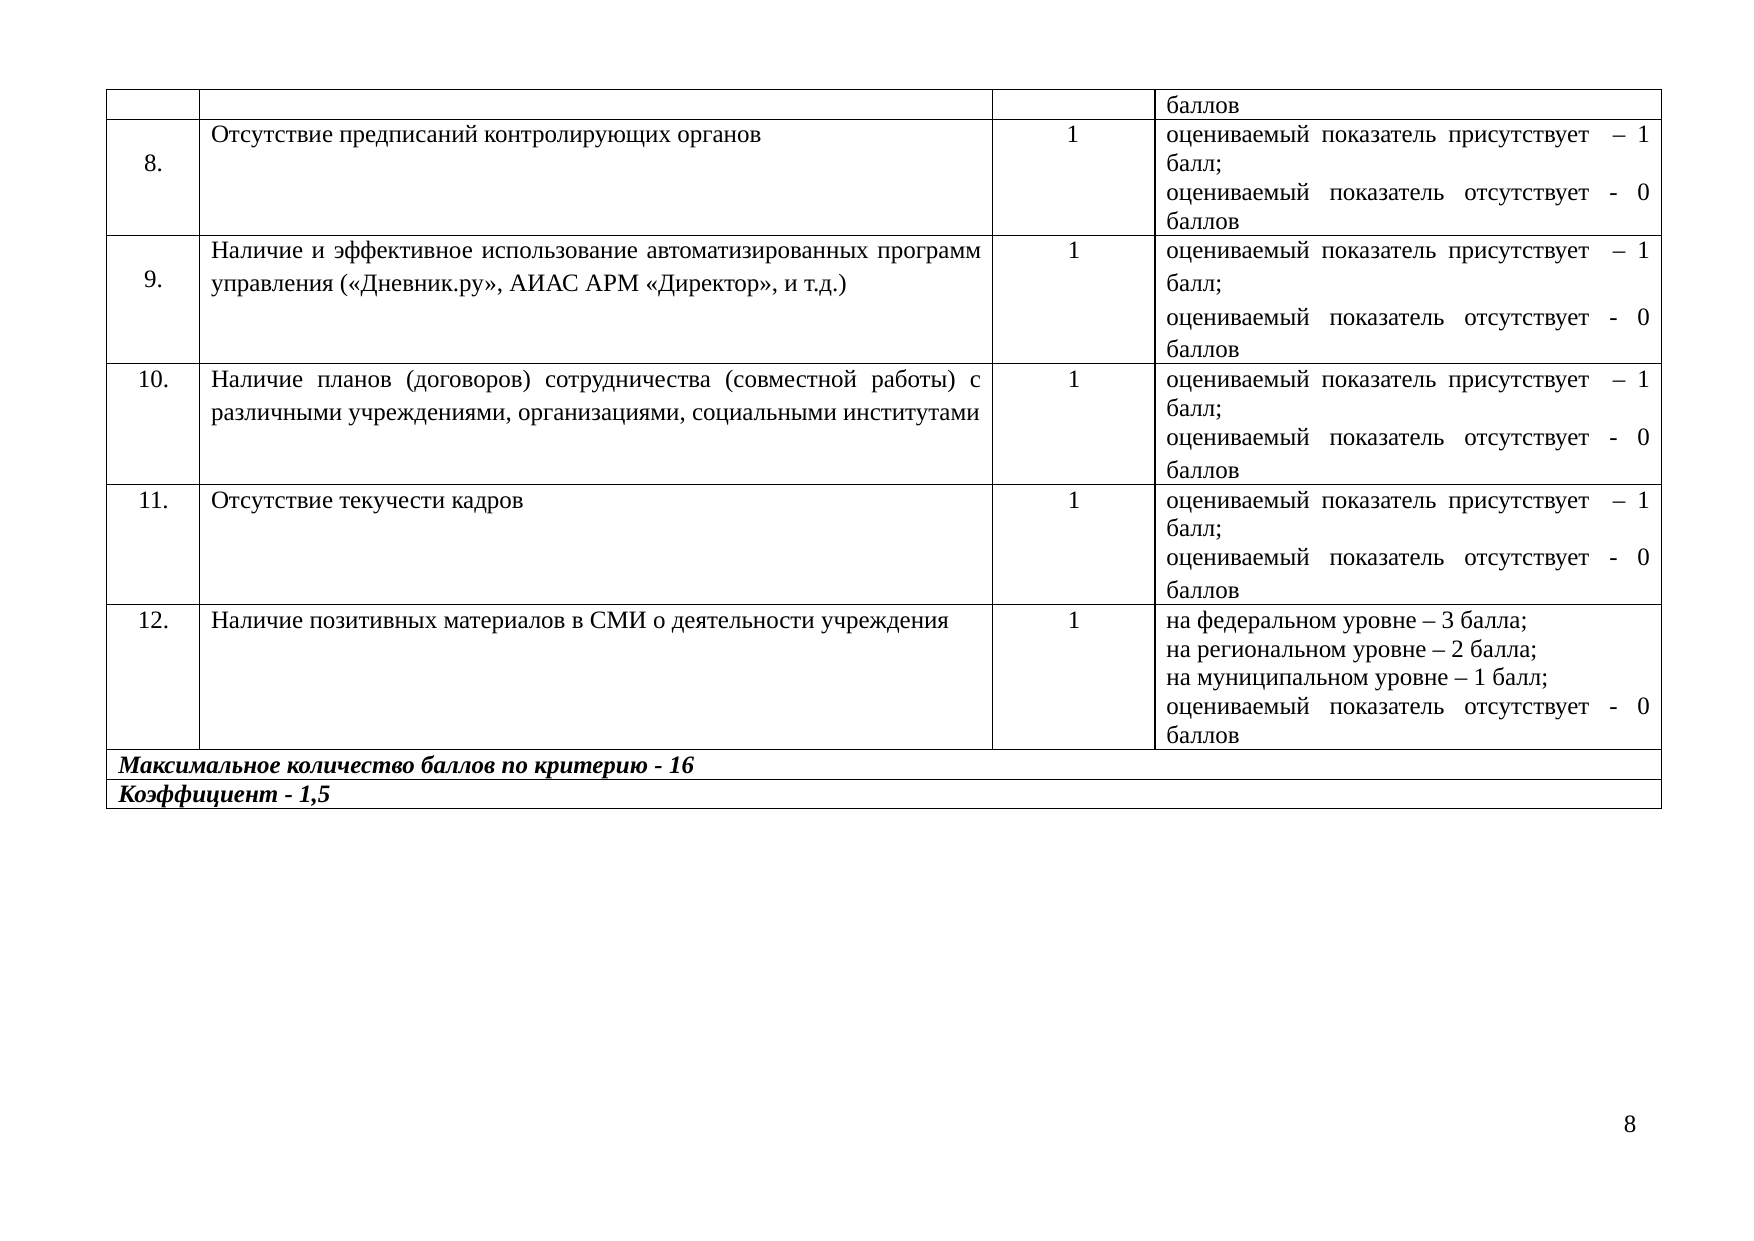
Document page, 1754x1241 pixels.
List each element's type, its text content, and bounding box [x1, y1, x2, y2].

table_cell 12. [107, 605, 199, 749]
table_cell [107, 90, 199, 118]
table_cell Отсутствие предписаний контролирующих органов [200, 120, 992, 234]
table_cell [200, 90, 992, 118]
table_cell 9. [107, 236, 199, 363]
table_cell Наличие и эффективное использование автоматизированных программ управления («Дневник.ру», АИАС АРМ «Директор», и т.д.) [200, 236, 992, 363]
table_cell 1 [993, 120, 1154, 234]
table_cell 10. [107, 364, 199, 484]
table_cell оцениваемый показатель присутствует – 1 балл; оцениваемый показатель отсутствует - 0 баллов [1156, 236, 1661, 363]
table_cell на федеральном уровне – 3 балла; на региональном уровне – 2 балла; на муниципальном уровне – 1 балл; оцениваемый показатель отсутствует - 0 баллов [1156, 605, 1661, 749]
table_cell 8. [107, 120, 199, 234]
table_cell 1 [993, 236, 1154, 363]
table_cell оцениваемый показатель присутствует – 1 балл; оцениваемый показатель отсутствует - 0 баллов [1156, 485, 1661, 604]
table_cell 1 [993, 485, 1154, 604]
table_cell оцениваемый показатель присутствует – 1 балл; оцениваемый показатель отсутствует - 0 баллов [1156, 364, 1661, 484]
table_cell Наличие планов (договоров) сотрудничества (совместной работы) с различными учреждениями, организациями, социальными институтами [200, 364, 992, 484]
table_cell 1 [993, 605, 1154, 749]
table_cell 11. [107, 485, 199, 604]
table_cell Коэффициент - 1,5 [107, 780, 1661, 808]
table_cell Наличие позитивных материалов в СМИ о деятельности учреждения [200, 605, 992, 749]
table_cell [993, 90, 1154, 118]
table_cell баллов [1156, 90, 1661, 118]
table_cell 1 [993, 364, 1154, 484]
table_cell Отсутствие текучести кадров [200, 485, 992, 604]
table_cell Максимальное количество баллов по критерию - 16 [107, 750, 1661, 778]
table_cell оцениваемый показатель присутствует – 1 балл; оцениваемый показатель отсутствует - 0 баллов [1156, 120, 1661, 234]
